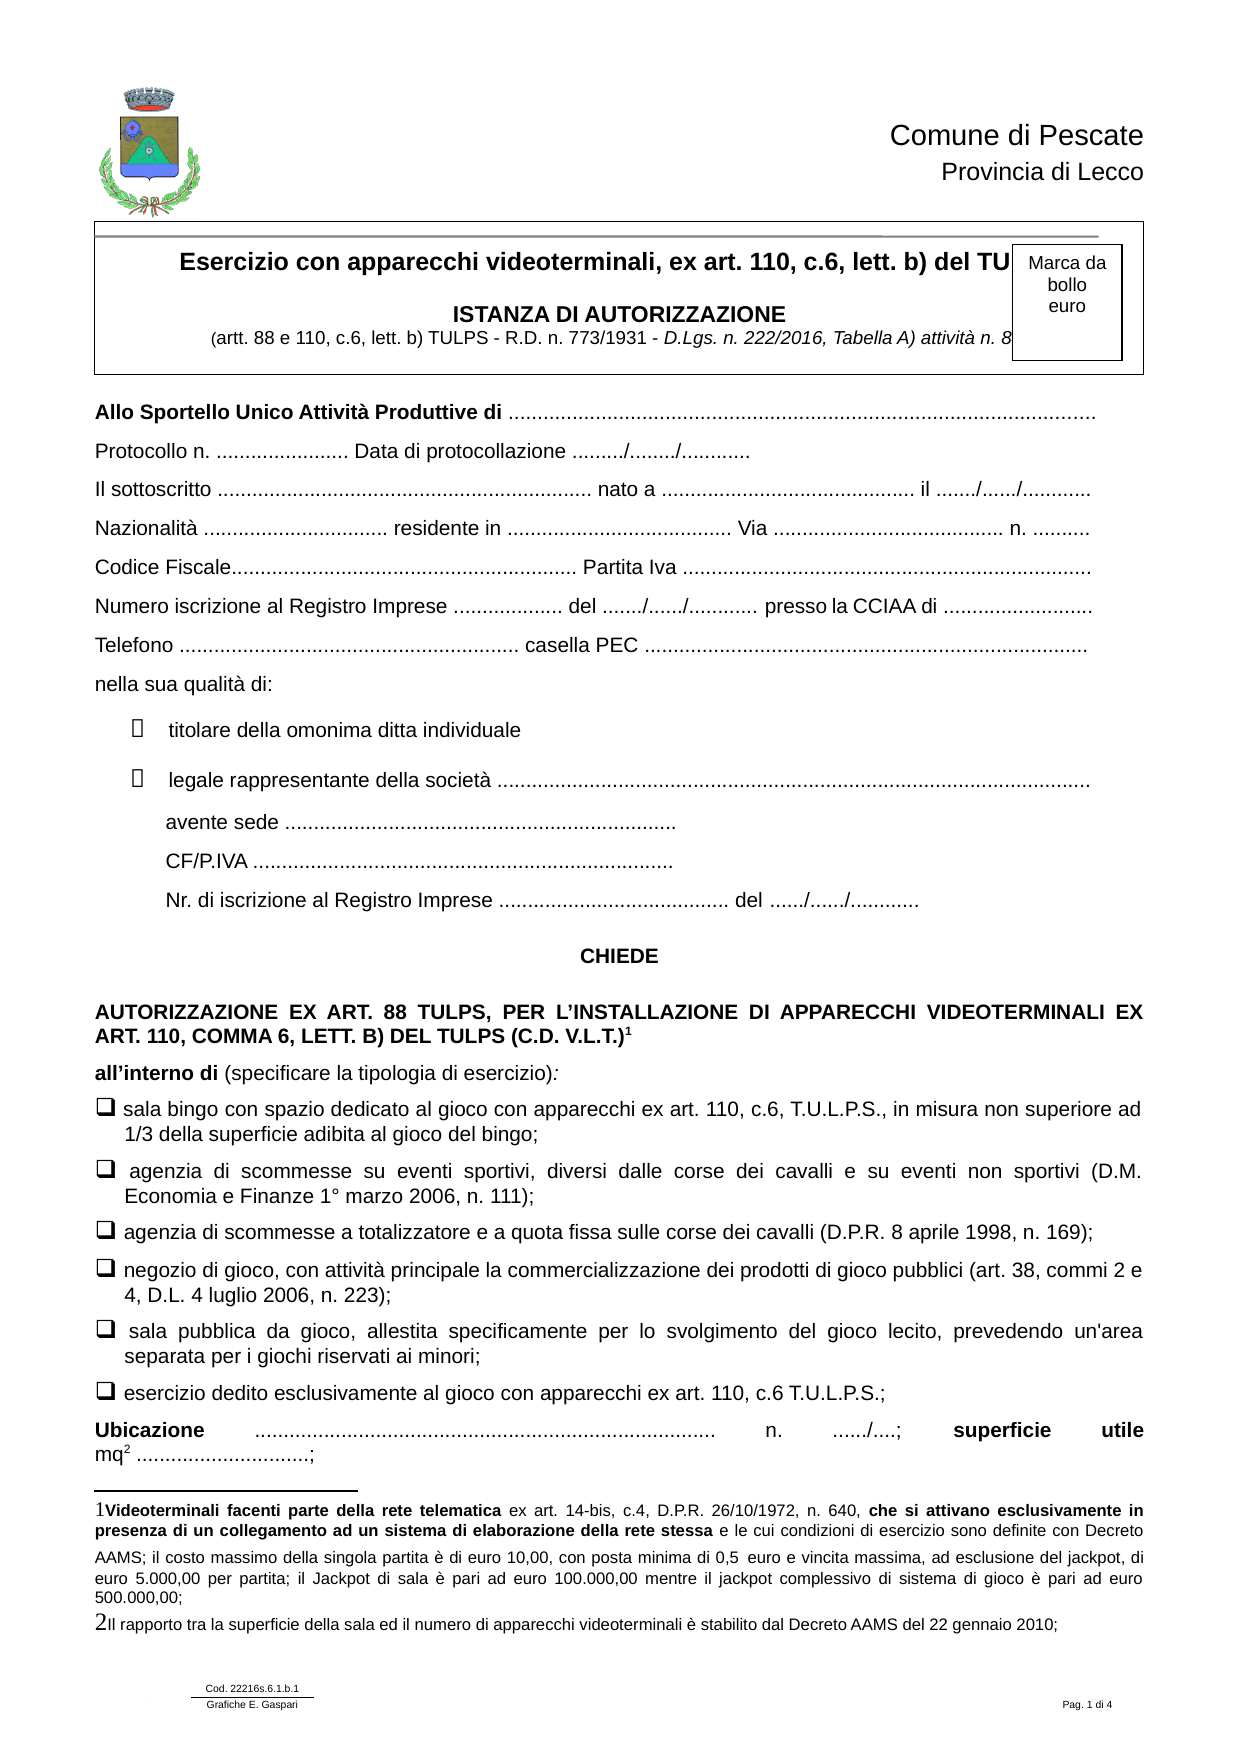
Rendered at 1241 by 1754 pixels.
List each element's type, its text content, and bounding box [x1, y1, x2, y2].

text  agenzia di scommesse a totalizzatore e a quota fissa sulle corse dei cavalli (D.P.R. 8 aprile 1998, n. 169); [94, 1220, 1144, 1245]
text Nr. di iscrizione al Registro Imprese ........................................ del ....../....../............ [165, 888, 1144, 912]
text  legale rappresentante della società ....................................................................................................... [130, 760, 1144, 794]
text  titolare della omonima ditta individuale [130, 710, 1144, 744]
text Il sottoscritto ................................................................. nato a ............................................ il ......./....../............ [94, 477, 1144, 501]
text  agenzia di scommesse su eventi sportivi, diversi dalle corse dei cavalli e su eventi non sportivi (D.M. Economia e Finanze 1° marzo 2006, n. 111); [94, 1158, 1144, 1207]
text Telefono ........................................................... casella PEC ............................................................................. [94, 633, 1144, 657]
text  sala pubblica da gioco, allestita specificamente per lo svolgimento del gioco lecito, prevedendo un'area separata per i giochi riservati ai minori; [94, 1319, 1144, 1368]
text CHIEDE [94, 944, 1144, 968]
text Videoterminali facenti parte della rete telematica ex art. 14-bis, c.4, D.P.R. 26/10/1972, n. 640, che si attivano esclusivamente in presenza di un collegamento ad un sistema di elaborazione della rete stessa e le cui condizioni di esercizio sono definite con Decreto AAMS; il costo massimo della singola partita è di euro 10,00, con posta minima di 0,5 euro e vincita massima, ad esclusione del jackpot, di euro 5.000,00 per partita; il Jackpot di sala è pari ad euro 100.000,00 mentre il jackpot complessivo di sistema di gioco è pari ad euro 500.000,00; [94, 1497, 1144, 1607]
picture [98, 87, 200, 219]
text AUTORIZZAZIONE EX ART. 88 TULPS, PER L’INSTALLAZIONE DI APPARECCHI VIDEOTERMINALI EX ART. 110, COMMA 6, LETT. B) DEL TULPS (C.D. V.L.T.) [94, 1000, 1144, 1048]
table_header Esercizio con apparecchi videoterminali, ex art. 110, c.6, lett. b) del TULPS ISTANZA DI AUTORIZZAZIONE (artt. 88 e 110, c.6, lett. b) TULPS - R.D. n. 773/1931 - D.Lgs. n. 222/2016, Tabella A) attività n. 84) [95, 222, 1143, 373]
text Il rapporto tra la superficie della sala ed il numero di apparecchi videoterminali è stabilito dal Decreto AAMS del 22 gennaio 2010; [94, 1607, 1144, 1636]
text all’interno di (specificare la tipologia di esercizio): [94, 1061, 1144, 1084]
text Protocollo n. ....................... Data di protocollazione ........./......../............ [94, 438, 1144, 462]
text CF/P.IVA ......................................................................... [165, 849, 1144, 873]
text  sala bingo con spazio dedicato al gioco con apparecchi ex art. 110, c.6, T.U.L.P.S., in misura non superiore ad 1/3 della superficie adibita al gioco del bingo; [94, 1097, 1144, 1146]
text nella sua qualità di: [94, 672, 1144, 696]
text Numero iscrizione al Registro Imprese ................... del ......./....../............ presso la CCIAA di .......................... [94, 594, 1144, 618]
text Codice Fiscale............................................................ Partita Iva ....................................................................... [94, 555, 1144, 579]
text Provincia di Lecco [200, 157, 1144, 185]
text  negozio di gioco, con attività principale la commercializzazione dei prodotti di gioco pubblici (art. 38, commi 2 e 4, D.L. 4 luglio 2006, n. 223); [94, 1257, 1144, 1306]
text Nazionalità ................................ residente in ....................................... Via ........................................ n. .......... [94, 516, 1144, 540]
text avente sede .................................................................... [165, 810, 1144, 834]
text Comune di Pescate [200, 118, 1144, 152]
text Allo Sportello Unico Attività Produttive di [94, 399, 1144, 423]
text Ubicazione ................................................................................ n. ....../....; superficie utile mq ..............................; [94, 1418, 1144, 1466]
text  esercizio dedito esclusivamente al gioco con apparecchi ex art. 110, c.6 T.U.L.P.S.; [94, 1380, 1144, 1405]
